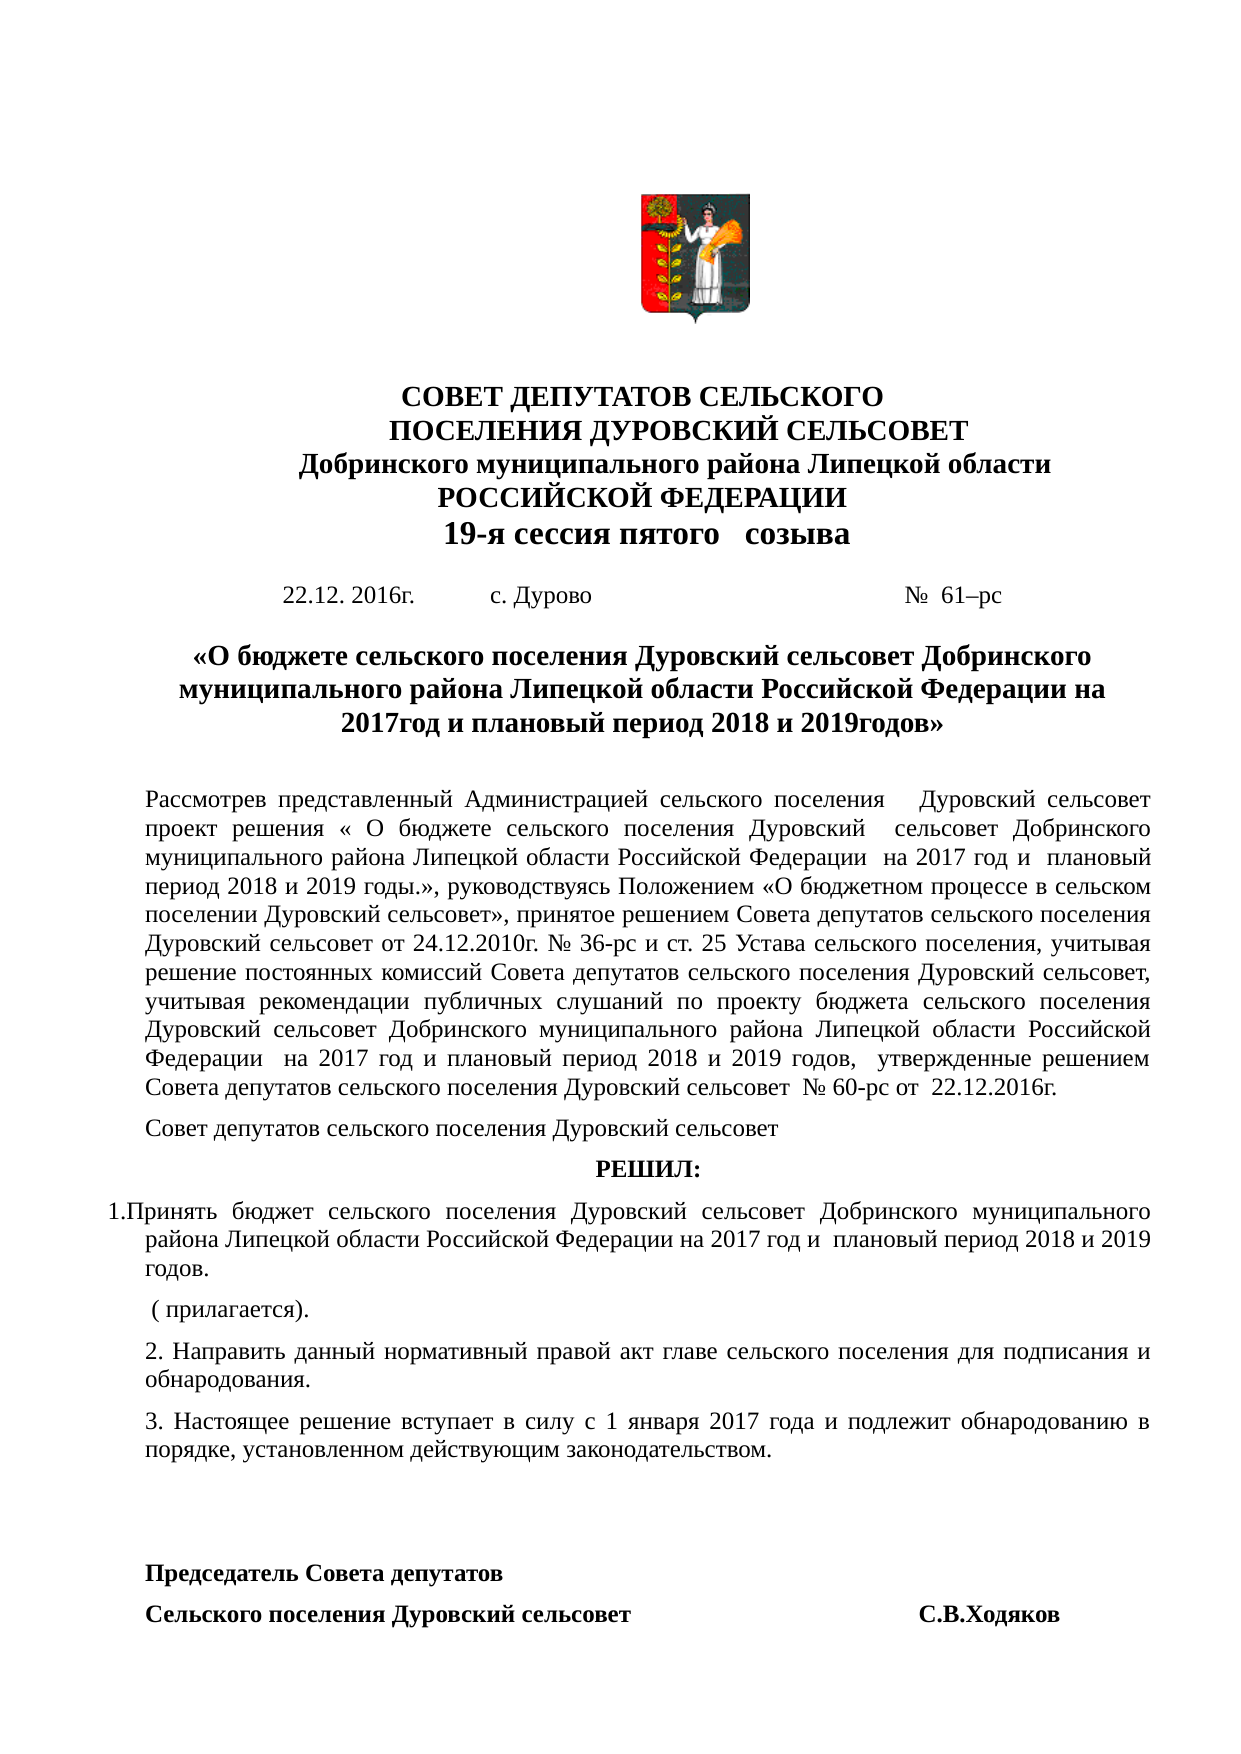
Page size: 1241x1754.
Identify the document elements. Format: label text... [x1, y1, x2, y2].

text «О бюджете сельского поселения Дуровский сельсовет Добринского муниципального района Липецкой области Российской Федерации на 2017год и плановый период 2018 и 2019годов» [133, 638, 1152, 738]
text 19-я сессия пятого созыва [133, 513, 1152, 552]
text ( прилагается). [145, 1294, 1152, 1323]
text РЕШИЛ: [145, 1154, 1152, 1183]
text 22.12. 2016г. с. Дурово № 61–рс [133, 580, 1152, 609]
text Председатель Совета депутатов [145, 1558, 1152, 1587]
text Сельского поселения Дуровский сельсовет С.В.Ходяков [145, 1599, 1152, 1628]
text 3. Настоящее решение вступает в силу с 1 января 2017 года и подлежит обнародованию в порядке, установленном действующим законодательством. [145, 1406, 1152, 1463]
text 2. Направить данный нормативный правой акт главе сельского поселения для подписания и обнародования. [145, 1336, 1152, 1393]
list Принять бюджет сельского поселения Дуровский сельсовет Добринского муниципального района Липецкой области Российской Федерации на 2017 год и плановый период 2018 и 2019 годов. [107, 1196, 1152, 1282]
text РОССИЙСКОЙ ФЕДЕРАЦИИ [133, 480, 1152, 513]
text Добринского муниципального района Липецкой области [133, 446, 1152, 480]
text Совет депутатов сельского поселения Дуровский сельсовет [145, 1113, 1152, 1142]
subtitle СОВЕТ ДЕПУТАТОВ СЕЛЬСКОГО ПОСЕЛЕНИЯ ДУРОВСКИЙ СЕЛЬСОВЕТ [133, 166, 1152, 446]
text Рассмотрев представленный Администрацией сельского поселения Дуровский сельсовет проект решения « О бюджете сельского поселения Дуровский сельсовет Добринского муниципального района Липецкой области Российской Федерации на 2017 год и плановый период 2018 и 2019 годы.», руководствуясь Положением «О бюджетном процессе в сельском поселении Дуровский сельсовет», принятое решением Совета депутатов сельского поселения Дуровский сельсовет от 24.12.2010г. № 36-рс и ст. 25 Устава сельского поселения, учитывая решение постоянных комиссий Совета депутатов сельского поселения Дуровский сельсовет, учитывая рекомендации публичных слушаний по проекту бюджета сельского поселения Дуровский сельсовет Добринского муниципального района Липецкой области Российской Федерации на 2017 год и плановый период 2018 и 2019 годов, утвержденные решением Совета депутатов сельского поселения Дуровский сельсовет № 60-рс от 22.12.2016г. [145, 784, 1152, 1101]
